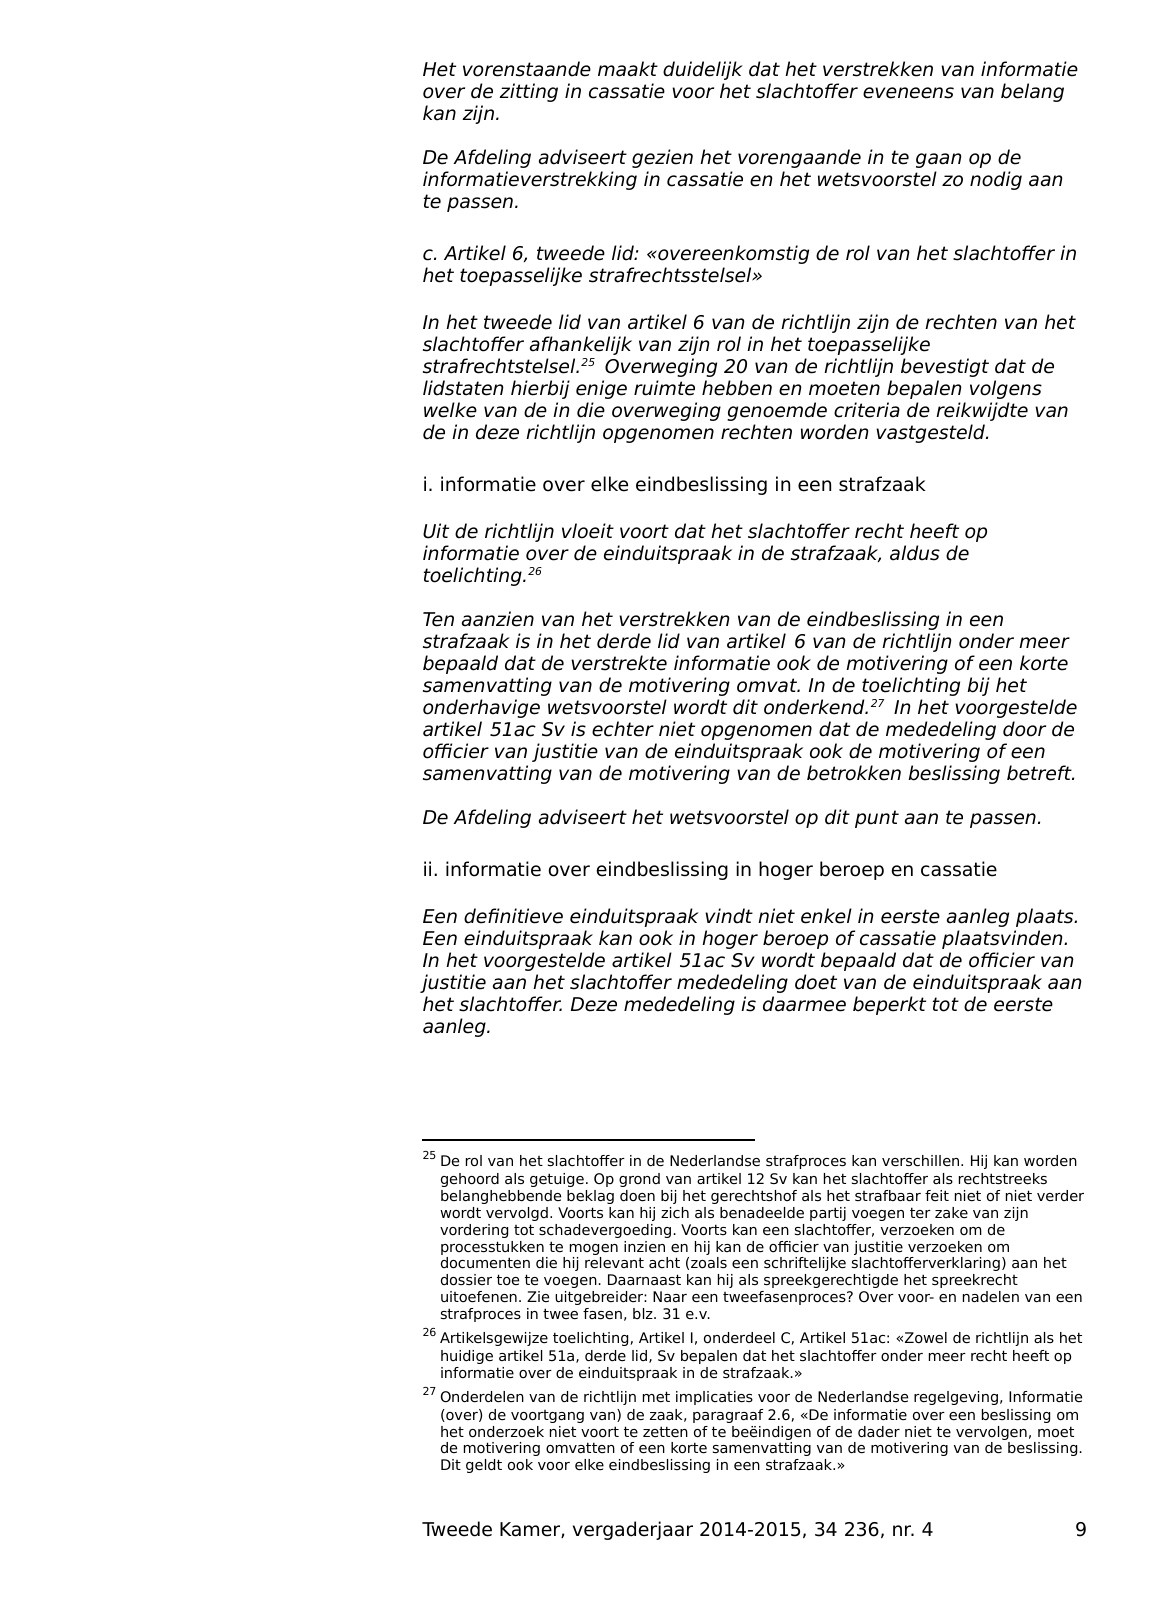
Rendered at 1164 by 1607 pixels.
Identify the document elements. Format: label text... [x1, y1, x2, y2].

subtitle ii. informatie over eindbeslissing in hoger beroep en cassatie [422, 859, 1087, 881]
text Uit de richtlijn vloeit voort dat het slachtoffer recht heeft op informatie over de einduitspraak in de strafzaak, aldus de toelichting. [422, 521, 1087, 587]
subtitle c. Artikel 6, tweede lid: «overeenkomstig de rol van het slachtoffer in het toepasselijke strafrechtsstelsel» [422, 243, 1087, 287]
subtitle i. informatie over elke eindbeslissing in een strafzaak [422, 474, 1087, 496]
text In het tweede lid van artikel 6 van de richtlijn zijn de rechten van het slachtoffer afhankelijk van zijn rol in het toepasselijke strafrechtstelsel. Overweging 20 van de richtlijn bevestigt dat de lidstaten hierbij enige ruimte hebben en moeten bepalen volgens welke van de in die overweging genoemde criteria de reikwijdte van de in deze richtlijn opgenomen rechten worden vastgesteld. [422, 312, 1087, 444]
text De Afdeling adviseert het wetsvoorstel op dit punt aan te passen. [422, 807, 1087, 829]
text Ten aanzien van het verstrekken van de eindbeslissing in een strafzaak is in het derde lid van artikel 6 van de richtlijn onder meer bepaald dat de verstrekte informatie ook de motivering of een korte samenvatting van de motivering omvat. In de toelichting bij het onderhavige wetsvoorstel wordt dit onderkend. In het voorgestelde artikel 51ac Sv is echter niet opgenomen dat de mededeling door de officier van justitie van de einduitspraak ook de motivering of een samenvatting van de motivering van de betrokken beslissing betreft. [422, 609, 1087, 785]
text Artikelsgewijze toelichting, Artikel I, onderdeel C, Artikel 51ac: «Zowel de richtlijn als het huidige artikel 51a, derde lid, Sv bepalen dat het slachtoffer onder meer recht heeft op informatie over de einduitspraak in de strafzaak.» [422, 1326, 1087, 1382]
text De Afdeling adviseert gezien het vorengaande in te gaan op de informatieverstrekking in cassatie en het wetsvoorstel zo nodig aan te passen. [422, 147, 1087, 213]
text Het vorenstaande maakt duidelijk dat het verstrekken van informatie over de zitting in cassatie voor het slachtoffer eveneens van belang kan zijn. [422, 59, 1087, 125]
text De rol van het slachtoffer in de Nederlandse strafproces kan verschillen. Hij kan worden gehoord als getuige. Op grond van artikel 12 Sv kan het slachtoffer als rechtstreeks belanghebbende beklag doen bij het gerechtshof als het strafbaar feit niet of niet verder wordt vervolgd. Voorts kan hij zich als benadeelde partij voegen ter zake van zijn vordering tot schadevergoeding. Voorts kan een slachtoffer, verzoeken om de processtukken te mogen inzien en hij kan de officier van justitie verzoeken om documenten die hij relevant acht (zoals een schriftelijke slachtofferverklaring) aan het dossier toe te voegen. Daarnaast kan hij als spreekgerechtigde het spreekrecht uitoefenen. Zie uitgebreider: Naar een tweefasenproces? Over voor- en nadelen van een strafproces in twee fasen, blz. 31 e.v. [422, 1149, 1087, 1323]
text Onderdelen van de richtlijn met implicaties voor de Nederlandse regelgeving, Informatie (over) de voortgang van) de zaak, paragraaf 2.6, «De informatie over een beslissing om het onderzoek niet voort te zetten of te beëindigen of de dader niet te vervolgen, moet de motivering omvatten of een korte samenvatting van de motivering van de beslissing. Dit geldt ook voor elke eindbeslissing in een strafzaak.» [422, 1385, 1087, 1474]
text Een definitieve einduitspraak vindt niet enkel in eerste aanleg plaats. Een einduitspraak kan ook in hoger beroep of cassatie plaatsvinden. In het voorgestelde artikel 51ac Sv wordt bepaald dat de officier van justitie aan het slachtoffer mededeling doet van de einduitspraak aan het slachtoffer. Deze mededeling is daarmee beperkt tot de eerste aanleg. [422, 906, 1087, 1038]
